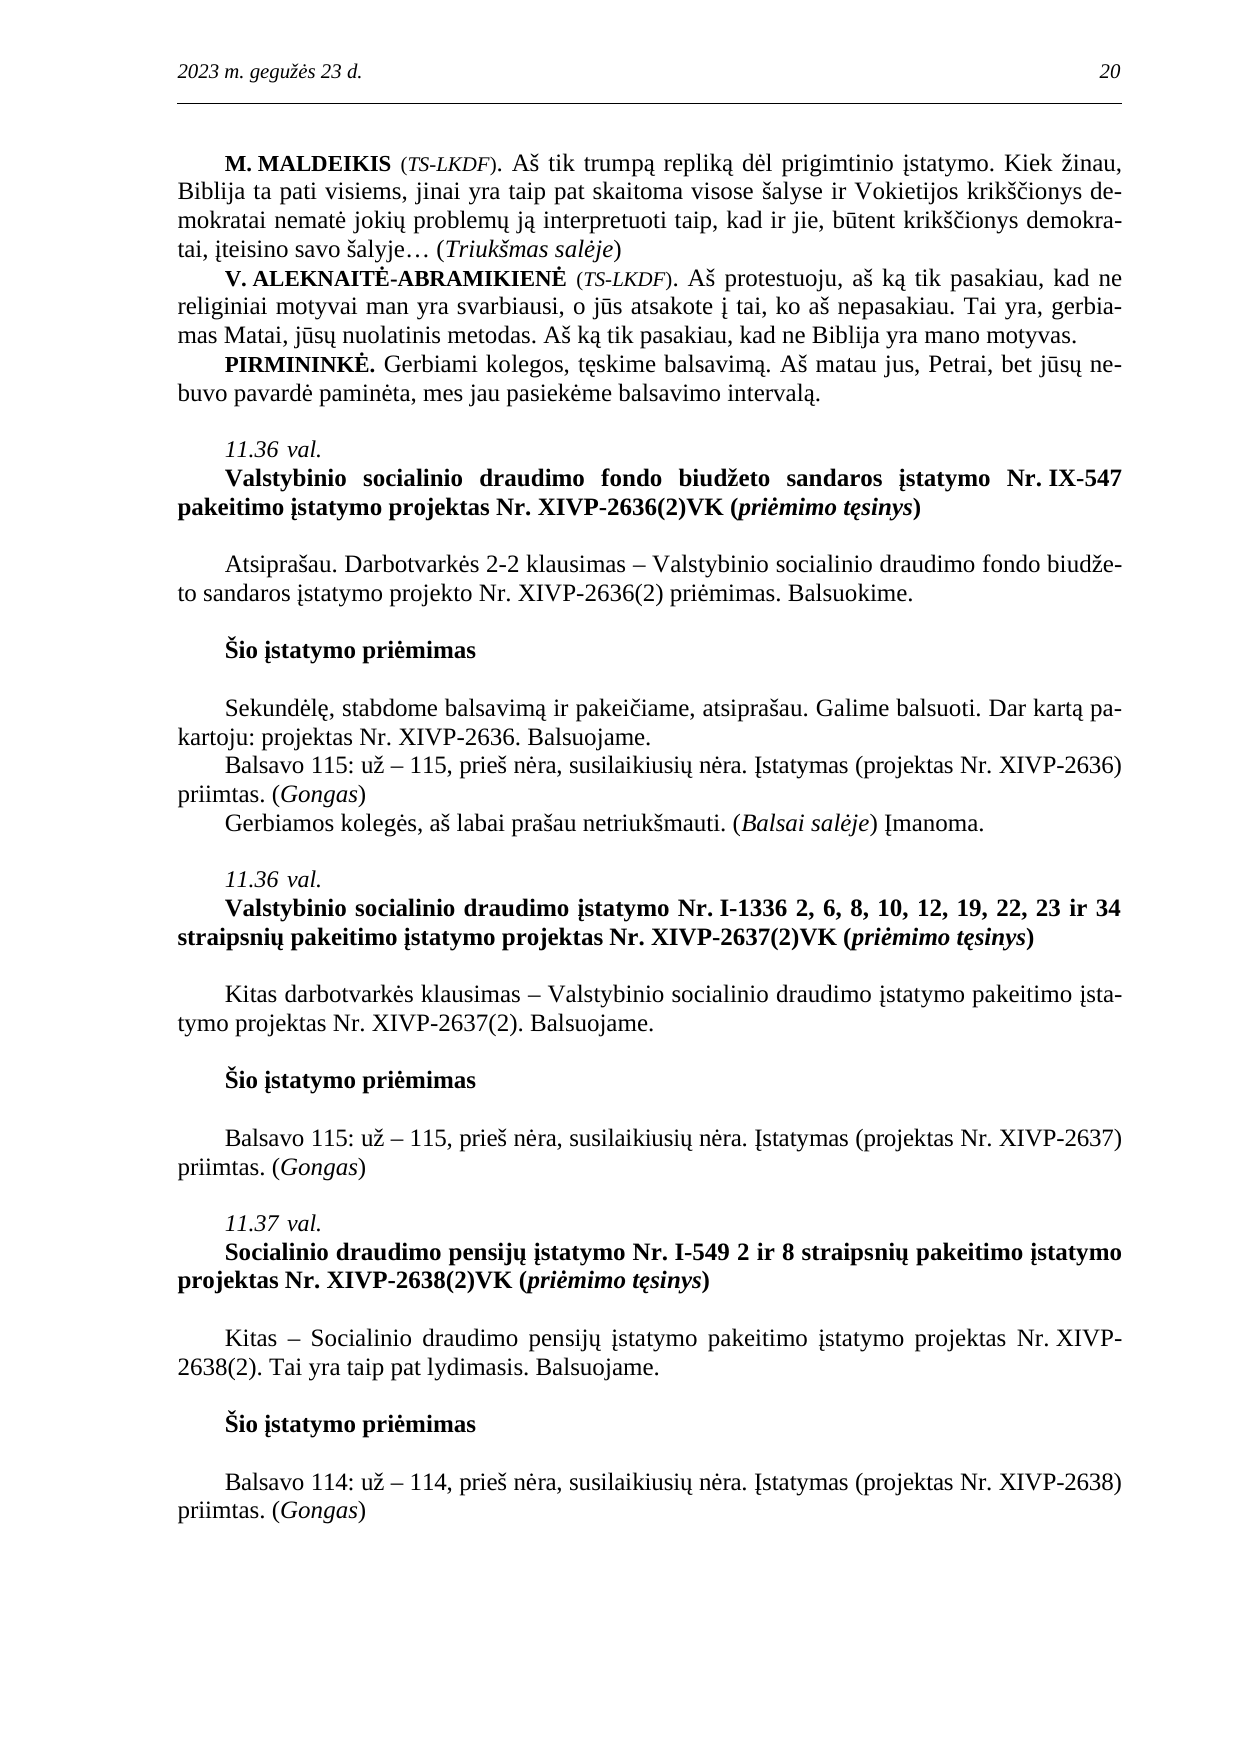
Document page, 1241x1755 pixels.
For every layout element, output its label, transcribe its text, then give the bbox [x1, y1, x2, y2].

text Ki­tas dar­bo­tvarkės klau­si­mas – Vals­ty­bi­nio so­cia­li­nio drau­di­mo įstatymo pa­kei­ti­mo įsta­ty­mo pro­jek­tas Nr. XIVP-2637(2). Bal­suo­ja­me. [177, 979, 1122, 1037]
text Se­kun­dė­lę, stab­do­me bal­sa­vi­mą ir pa­kei­čia­me, at­si­pra­šau. Ga­li­me bal­suo­ti. Dar kar­tą pa­kar­to­ju: pro­jek­tas Nr. XIVP-2636. Bal­suo­ja­me. [177, 693, 1122, 750]
text 11.36 val. [224, 435, 1122, 463]
text Bal­sa­vo 115: už – 115, prieš nė­ra, su­si­lai­kiu­sių nė­ra. Įsta­ty­mas (pro­jek­tas Nr. XIVP-2636) pri­im­tas. (Gon­gas) [177, 750, 1122, 808]
text M. MALDEIKIS (TS-LKDF). Aš tik trum­pą re­pli­ką dėl pri­gim­ti­nio įsta­ty­mo. Kiek ži­nau, Bib­li­ja ta pa­ti vi­siems, ji­nai yra taip pat skai­to­ma vi­so­se ša­ly­se ir Vo­kie­ti­jos krikš­čio­nys de­mok­ra­tai ne­ma­tė jo­kių pro­ble­mų ją in­ter­pre­tuo­ti taip, kad ir jie, bū­tent krikš­čio­nys de­mok­ra­tai, įtei­si­no sa­vo ša­ly­je… (Triukš­mas sa­lė­je) [177, 148, 1122, 263]
text 11.37 val. [224, 1209, 1122, 1237]
text Ger­bia­mos ko­le­gės, aš la­bai pra­šau ne­triukš­mau­ti. (Bal­sai sa­lė­je) Įma­no­ma. [177, 808, 1122, 837]
text Šio įsta­ty­mo pri­ėmi­mas [177, 1409, 1122, 1438]
text PIRMININKĖ. Ger­bia­mi ko­le­gos, tęs­ki­me bal­sa­vi­mą. Aš ma­tau jus, Pet­rai, bet jū­sų ne­bu­vo pa­var­dė pa­mi­nė­ta, mes jau pa­sie­kė­me bal­sa­vi­mo in­ter­va­lą. [177, 349, 1122, 406]
text Vals­ty­bi­nio so­cia­li­nio drau­di­mo įsta­ty­mo Nr. I-1336 2, 6, 8, 10, 12, 19, 22, 23 ir 34 straips­nių pa­kei­ti­mo įsta­ty­mo pro­jek­tas Nr. XIVP-2637(2)VK (pri­ėmi­mo tę­si­nys) [177, 893, 1122, 950]
text 11.36 val. [224, 865, 1122, 893]
text At­si­pra­šau. Dar­bo­tvarkės 2-2 klau­si­mas – Vals­ty­bi­nio so­cia­li­nio drau­di­mo fon­do biu­dže­to san­da­ros įsta­ty­mo pro­jek­to Nr. XIVP-2636(2) pri­ėmi­mas. Bal­suo­ki­me. [177, 549, 1122, 607]
text Šio įsta­ty­mo pri­ėmi­mas [177, 635, 1122, 664]
text Vals­ty­bi­nio so­cia­li­nio drau­di­mo fon­do biu­dže­to san­da­ros įsta­ty­mo Nr. IX-547 pakei­ti­mo įsta­ty­mo pro­jek­tas Nr. XIVP-2636(2)VK (pri­ėmi­mo tę­si­nys) [177, 463, 1122, 520]
text Ki­tas – So­cia­li­nio drau­di­mo pen­si­jų įsta­ty­mo pa­kei­ti­mo įsta­ty­mo pro­jek­tas Nr. XIVP-2638(2). Tai yra taip pat ly­di­ma­sis. Bal­suo­ja­me. [177, 1323, 1122, 1381]
text Bal­sa­vo 115: už – 115, prieš nė­ra, su­si­lai­kiu­sių nė­ra. Įsta­ty­mas (pro­jek­tas Nr. XIVP-2637) pri­im­tas. (Gon­gas) [177, 1123, 1122, 1180]
text V. ALEKNAITĖ-ABRAMIKIENĖ (TS-LKDF). Aš pro­tes­tuo­ju, aš ką tik pa­sa­kiau, kad ne re­li­gi­niai mo­ty­vai man yra svar­biau­si, o jūs at­sa­ko­te į tai, ko aš ne­pa­sa­kiau. Tai yra, ger­bia­mas Ma­tai, jū­sų nuo­la­ti­nis me­to­das. Aš ką tik pa­sa­kiau, kad ne Bib­li­ja yra ma­no mo­ty­vas. [177, 263, 1122, 349]
text So­cia­li­nio drau­di­mo pen­si­jų įsta­ty­mo Nr. I-549 2 ir 8 straips­nių pa­kei­ti­mo įsta­ty­mo pro­jek­tas Nr. XIVP-2638(2)VK (pri­ėmi­mo tę­si­nys) [177, 1237, 1122, 1294]
text Bal­sa­vo 114: už – 114, prieš nė­ra, su­si­lai­kiu­sių nė­ra. Įsta­ty­mas (pro­jek­tas Nr. XIVP-2638) pri­im­tas. (Gon­gas) [177, 1467, 1122, 1524]
text Šio įsta­ty­mo pri­ėmi­mas [177, 1065, 1122, 1094]
